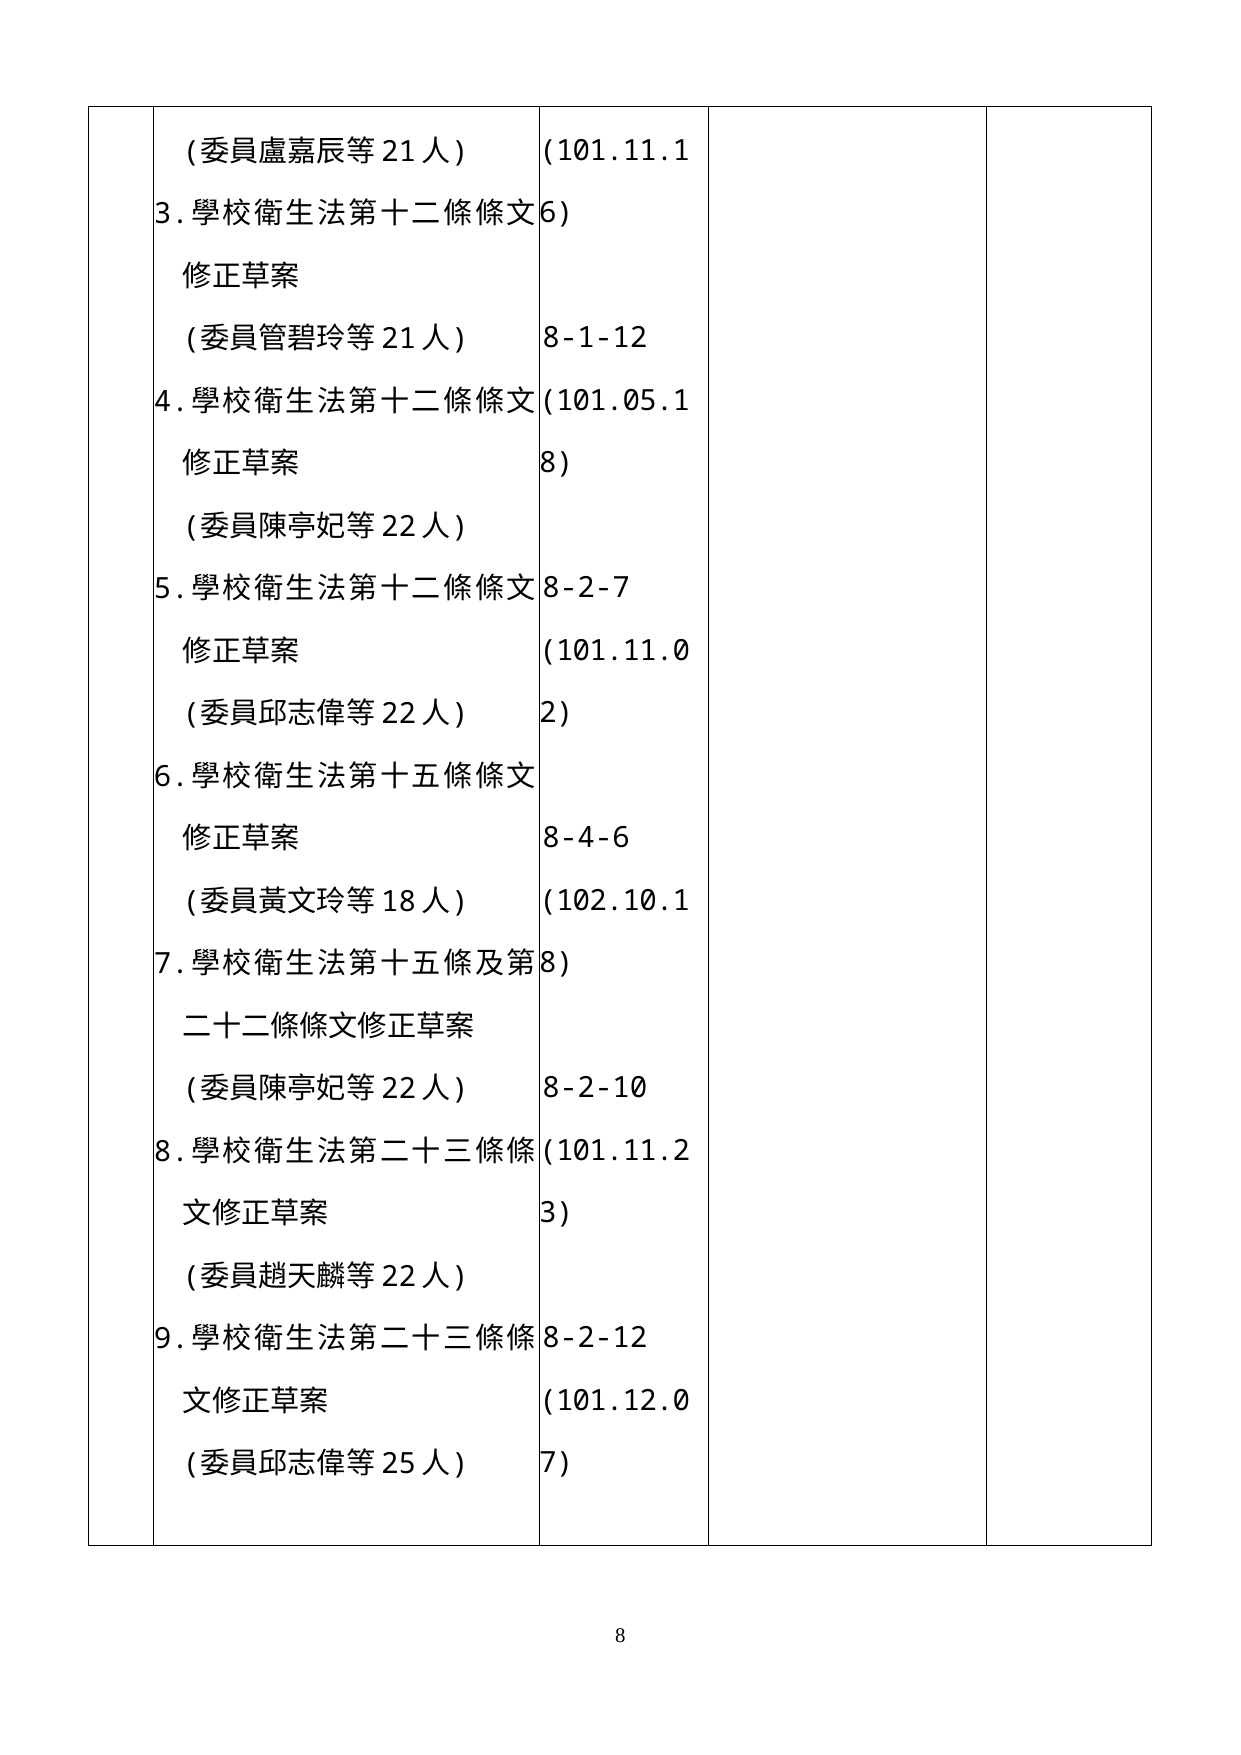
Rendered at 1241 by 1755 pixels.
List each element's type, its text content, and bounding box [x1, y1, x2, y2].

table_cell (101.11.16) 8-1-12 (101.05.18) 8-2-7 (101.11.02) 8-4-6 (102.10.18) 8-2-10 (101.11.23) 8-2-12 (101.12.07) [540, 107, 708, 1544]
table_cell [987, 107, 1151, 1544]
table_cell (委員盧嘉辰等21人) 3.學校衛生法第十二條條文修正草案 (委員管碧玲等21人) 4.學校衛生法第十二條條文修正草案 (委員陳亭妃等22人) 5.學校衛生法第十二條條文修正草案 (委員邱志偉等22人) 6.學校衛生法第十五條條文修正草案 (委員黃文玲等18人) 7.學校衛生法第十五條及第二十二條條文修正草案 (委員陳亭妃等22人) 8.學校衛生法第二十三條條文修正草案 (委員趙天麟等22人) 9.學校衛生法第二十三條條文修正草案 (委員邱志偉等25人) [154, 107, 539, 1544]
table_cell [89, 107, 153, 1544]
table_cell [709, 107, 986, 1544]
